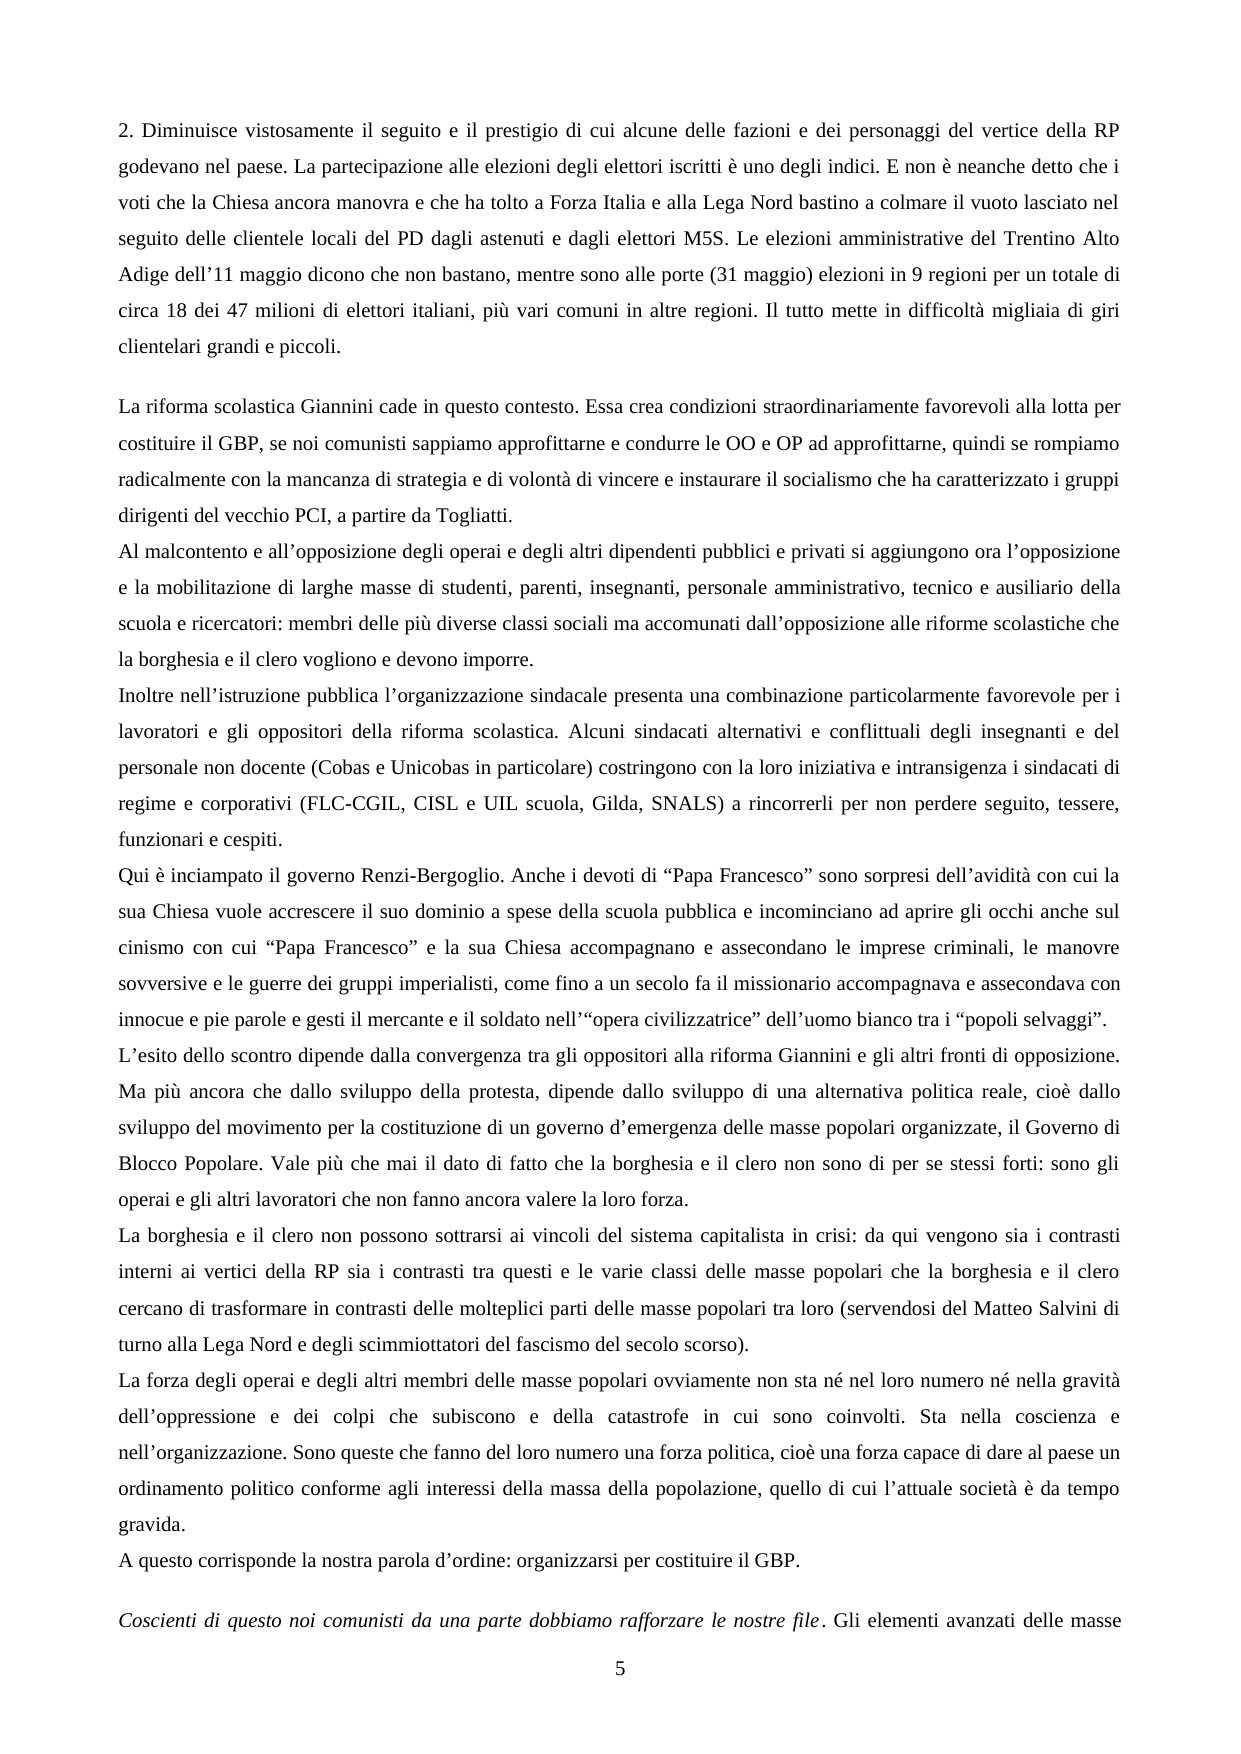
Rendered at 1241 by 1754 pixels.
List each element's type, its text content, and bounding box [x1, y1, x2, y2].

text 2. Diminuisce vistosamente il seguito e il prestigio di cui alcune delle fazioni e dei personaggi del vertice della RP godevano nel paese. La partecipazione alle elezioni degli elettori iscritti è uno degli indici. E non è neanche detto che i voti che la Chiesa ancora manovra e che ha tolto a Forza Italia e alla Lega Nord bastino a colmare il vuoto lasciato nel seguito delle clientele locali del PD dagli astenuti e dagli elettori M5S. Le elezioni amministrative del Trentino Alto Adige dell’11 maggio dicono che non bastano, mentre sono alle porte (31 maggio) elezioni in 9 regioni per un totale di circa 18 dei 47 milioni di elettori italiani, più vari comuni in altre regioni. Il tutto mette in difficoltà migliaia di giri clientelari grandi e piccoli. [118, 118, 1122, 358]
text La forza degli operai e degli altri membri delle masse popolari ovviamente non sta né nel loro numero né nella gravità dell’oppressione e dei colpi che subiscono e della catastrofe in cui sono coinvolti. Sta nella coscienza e nell’organizzazione. Sono queste che fanno del loro numero una forza politica, cioè una forza capace di dare al paese un ordinamento politico conforme agli interessi della massa della popolazione, quello di cui l’attuale società è da tempo gravida. [118, 1368, 1122, 1536]
text Qui è inciampato il governo Renzi-Bergoglio. Anche i devoti di “Papa Francesco” sono sorpresi dell’avidità con cui la sua Chiesa vuole accrescere il suo dominio a spese della scuola pubblica e incominciano ad aprire gli occhi anche sul cinismo con cui “Papa Francesco” e la sua Chiesa accompagnano e assecondano le imprese criminali, le manovre sovversive e le guerre dei gruppi imperialisti, come fino a un secolo fa il missionario accompagnava e assecondava con innocue e pie parole e gesti il mercante e il soldato nell’“opera civilizzatrice” dell’uomo bianco tra i “popoli selvaggi”. [118, 863, 1122, 1031]
text Inoltre nell’istruzione pubblica l’organizzazione sindacale presenta una combinazione particolarmente favorevole per i lavoratori e gli oppositori della riforma scolastica. Alcuni sindacati alternativi e conflittuali degli insegnanti e del personale non docente (Cobas e Unicobas in particolare) costringono con la loro iniziativa e intransigenza i sindacati di regime e corporativi (FLC-CGIL, CISL e UIL scuola, Gilda, SNALS) a rincorrerli per non perdere seguito, tessere, funzionari e cespiti. [118, 683, 1122, 851]
text Al malcontento e all’opposizione degli operai e degli altri dipendenti pubblici e privati si aggiungono ora l’opposizione e la mobilitazione di larghe masse di studenti, parenti, insegnanti, personale amministrativo, tecnico e ausiliario della scuola e ricercatori: membri delle più diverse classi sociali ma accomunati dall’opposizione alle riforme scolastiche che la borghesia e il clero vogliono e devono imporre. [118, 539, 1122, 671]
text L’esito dello scontro dipende dalla convergenza tra gli oppositori alla riforma Giannini e gli altri fronti di opposizione. Ma più ancora che dallo sviluppo della protesta, dipende dallo sviluppo di una alternativa politica reale, cioè dallo sviluppo del movimento per la costituzione di un governo d’emergenza delle masse popolari organizzate, il Governo di Blocco Popolare. Vale più che mai il dato di fatto che la borghesia e il clero non sono di per se stessi forti: sono gli operai e gli altri lavoratori che non fanno ancora valere la loro forza. [118, 1043, 1122, 1211]
text La riforma scolastica Giannini cade in questo contesto. Essa crea condizioni straordinariamente favorevoli alla lotta per costituire il GBP, se noi comunisti sappiamo approfittarne e condurre le OO e OP ad approfittarne, quindi se rompiamo radicalmente con la mancanza di strategia e di volontà di vincere e instaurare il socialismo che ha caratterizzato i gruppi dirigenti del vecchio PCI, a partire da Togliatti. [118, 394, 1122, 527]
text Coscienti di questo noi comunisti da una parte dobbiamo rafforzare le nostre file. Gli elementi avanzati delle masse [118, 1608, 1122, 1632]
text La borghesia e il clero non possono sottrarsi ai vincoli del sistema capitalista in crisi: da qui vengono sia i contrasti interni ai vertici della RP sia i contrasti tra questi e le varie classi delle masse popolari che la borghesia e il clero cercano di trasformare in contrasti delle molteplici parti delle masse popolari tra loro (servendosi del Matteo Salvini di turno alla Lega Nord e degli scimmiottatori del fascismo del secolo scorso). [118, 1223, 1122, 1356]
text A questo corrisponde la nostra parola d’ordine: organizzarsi per costituire il GBP. [118, 1548, 1122, 1572]
